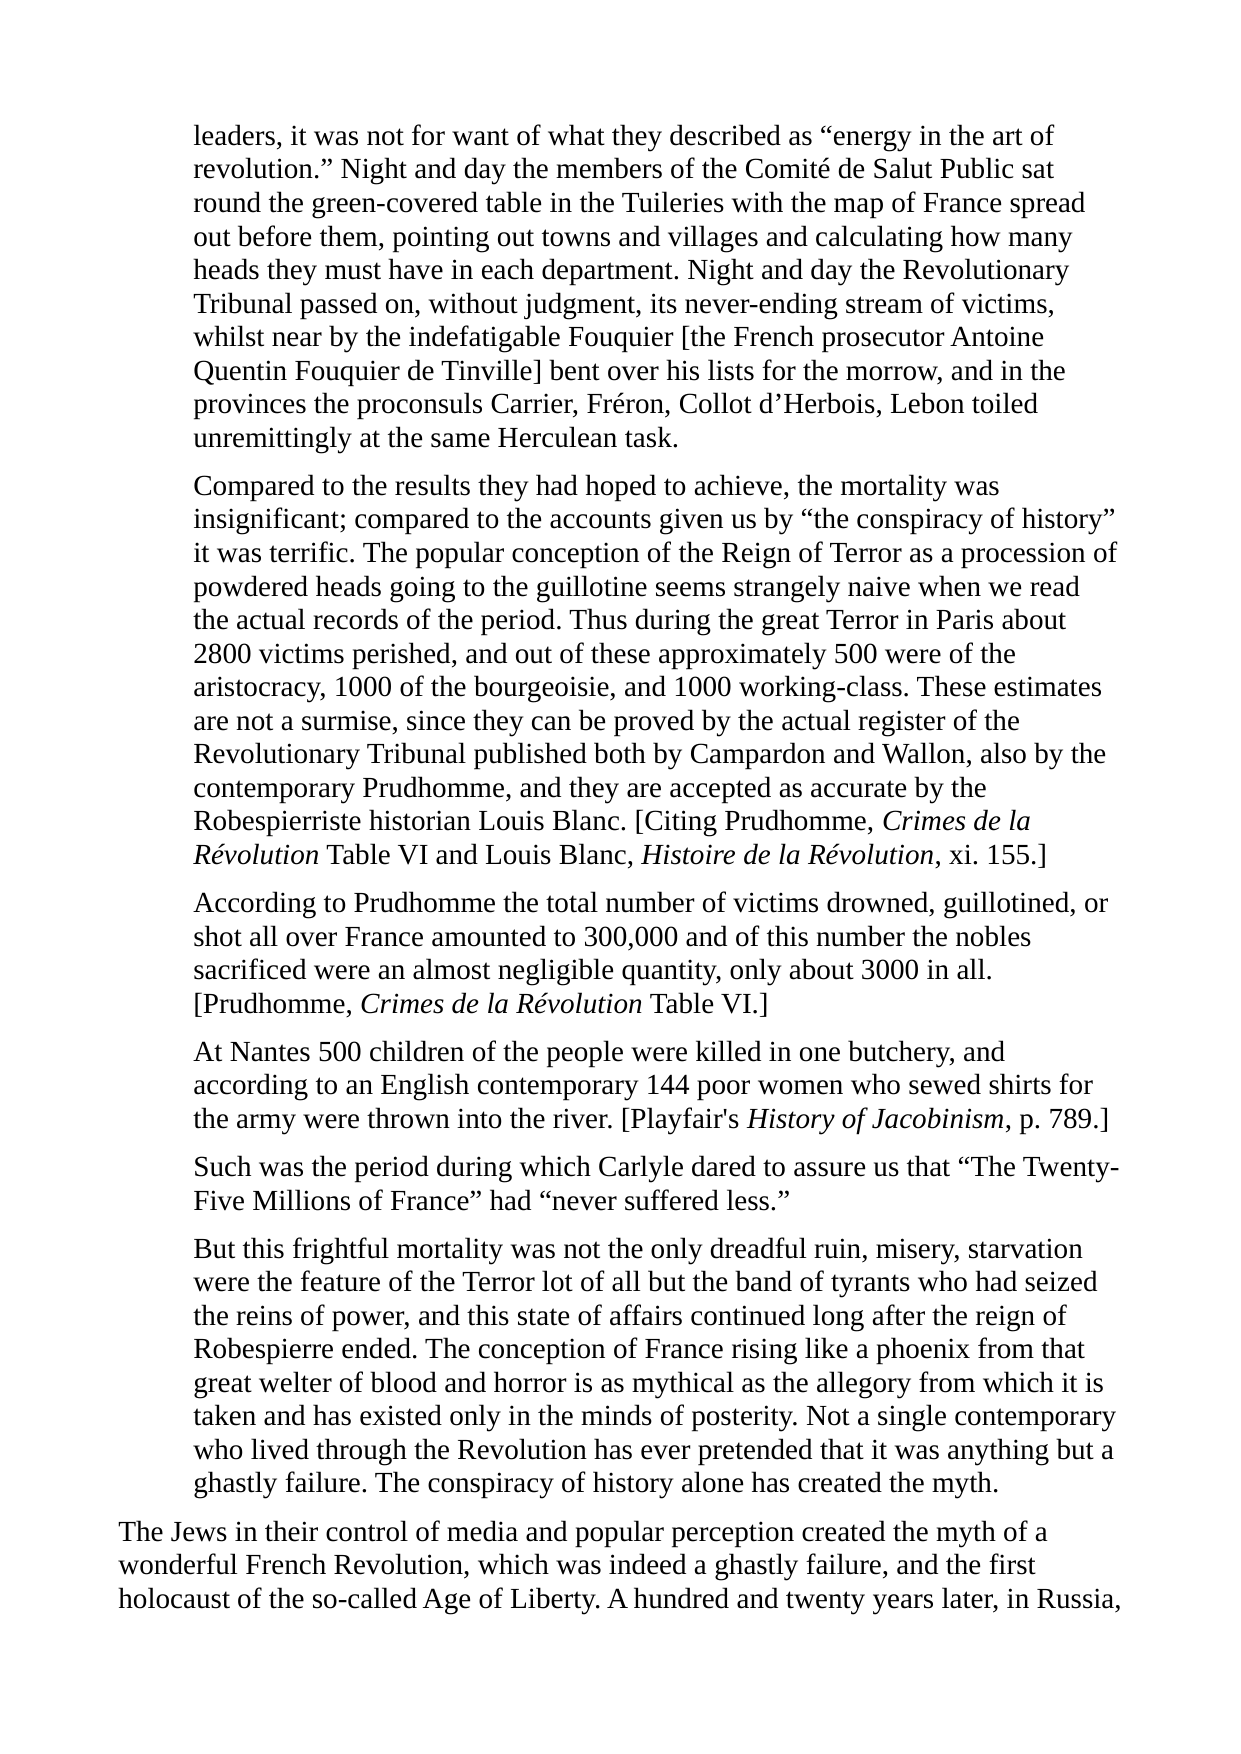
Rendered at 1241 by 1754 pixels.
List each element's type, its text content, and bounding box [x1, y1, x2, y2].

text At Nantes 500 children of the people were killed in one butchery, and according to an English contemporary 144 poor women who sewed shirts for the army were thrown into the river. [Playfair's History of Jacobinism, p. 789.] [193, 1034, 1122, 1134]
text leaders, it was not for want of what they described as “energy in the art of revolution.” Night and day the members of the Comité de Salut Public sat round the green-covered table in the Tuileries with the map of France spread out before them, pointing out towns and villages and calculating how many heads they must have in each department. Night and day the Revolutionary Tribunal passed on, without judgment, its never-ending stream of victims, whilst near by the indefatigable Fouquier [the French prosecutor Antoine Quentin Fouquier de Tinville] bent over his lists for the morrow, and in the provinces the proconsuls Carrier, Fréron, Collot d’Herbois, Lebon toiled unremittingly at the same Herculean task. [193, 118, 1122, 453]
text Such was the period during which Carlyle dared to assure us that “The Twenty-Five Millions of France” had “never suffered less.” [193, 1149, 1122, 1216]
text The Jews in their control of media and popular perception created the myth of a wonderful French Revolution, which was indeed a ghastly failure, and the first holocaust of the so-called Age of Liberty. A hundred and twenty years later, in Russia, [118, 1514, 1122, 1614]
text But this frightful mortality was not the only dreadful ruin, misery, starvation were the feature of the Terror lot of all but the band of tyrants who had seized the reins of power, and this state of affairs continued long after the reign of Robespierre ended. The conception of France rising like a phoenix from that great welter of blood and horror is as mythical as the allegory from which it is taken and has existed only in the minds of posterity. Not a single contemporary who lived through the Revolution has ever pretended that it was anything but a ghastly failure. The conspiracy of history alone has created the myth. [193, 1231, 1122, 1499]
text According to Prudhomme the total number of victims drowned, guillotined, or shot all over France amounted to 300,000 and of this number the nobles sacrificed were an almost negligible quantity, only about 3000 in all. [Prudhomme, Crimes de la Révolution Table VI.] [193, 885, 1122, 1019]
text Compared to the results they had hoped to achieve, the mortality was insignificant; compared to the accounts given us by “the conspiracy of history” it was terrific. The popular conception of the Reign of Terror as a procession of powdered heads going to the guillotine seems strangely naive when we read the actual records of the period. Thus during the great Terror in Paris about 2800 victims perished, and out of these approximately 500 were of the aristocracy, 1000 of the bourgeoisie, and 1000 working-class. These estimates are not a surmise, since they can be proved by the actual register of the Revolutionary Tribunal published both by Campardon and Wallon, also by the contemporary Prudhomme, and they are accepted as accurate by the Robespierriste historian Louis Blanc. [Citing Prudhomme, Crimes de la Révolution Table VI and Louis Blanc, Histoire de la Révolution, xi. 155.] [193, 468, 1122, 871]
